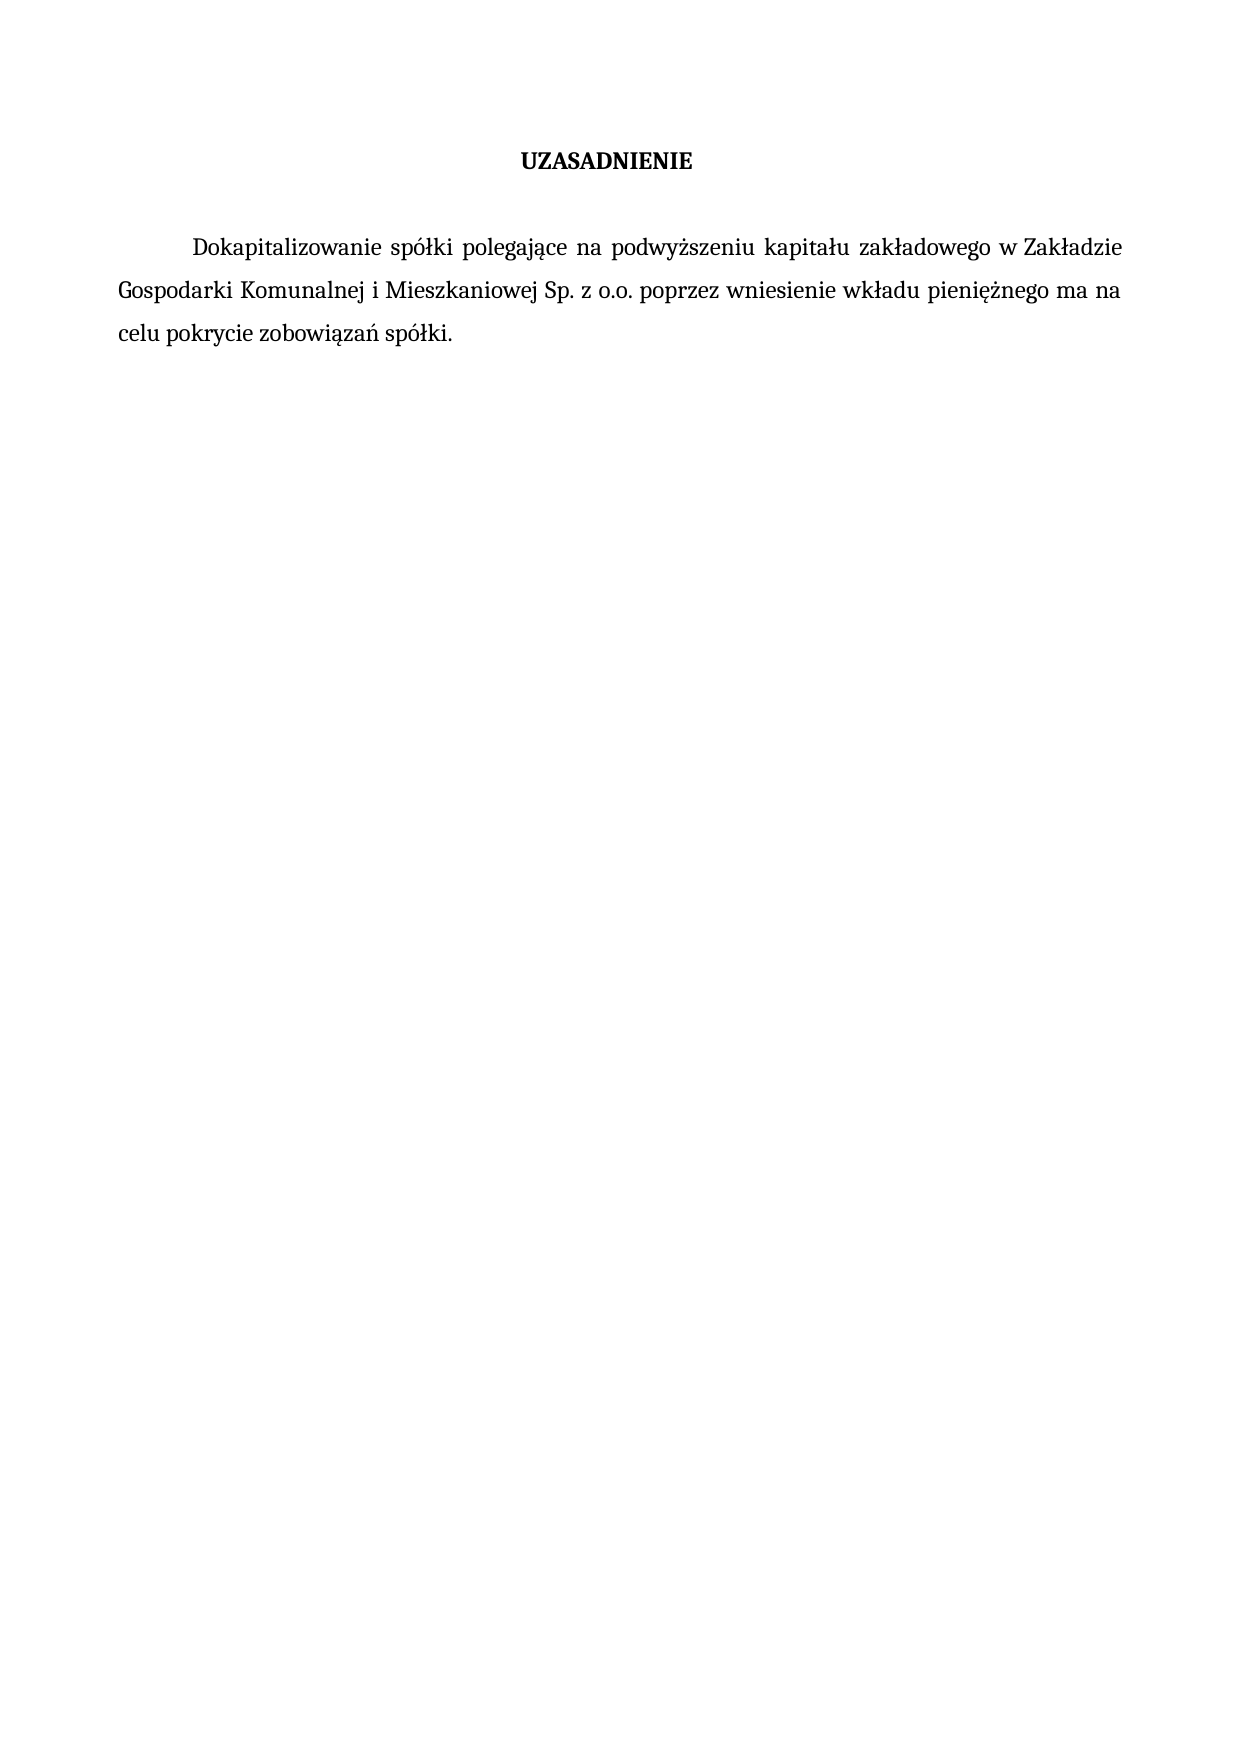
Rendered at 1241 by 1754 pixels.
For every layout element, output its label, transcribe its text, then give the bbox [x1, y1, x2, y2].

text UZASADNIENIE [118, 147, 1122, 176]
text Dokapitalizowanie spółki polegające na podwyższeniu kapitału zakładowego w Zakładzie Gospodarki Komunalnej i Mieszkaniowej Sp. z o.o. poprzez wniesienie wkładu pieniężnego ma na celu pokrycie zobowiązań spółki. [118, 233, 1122, 348]
